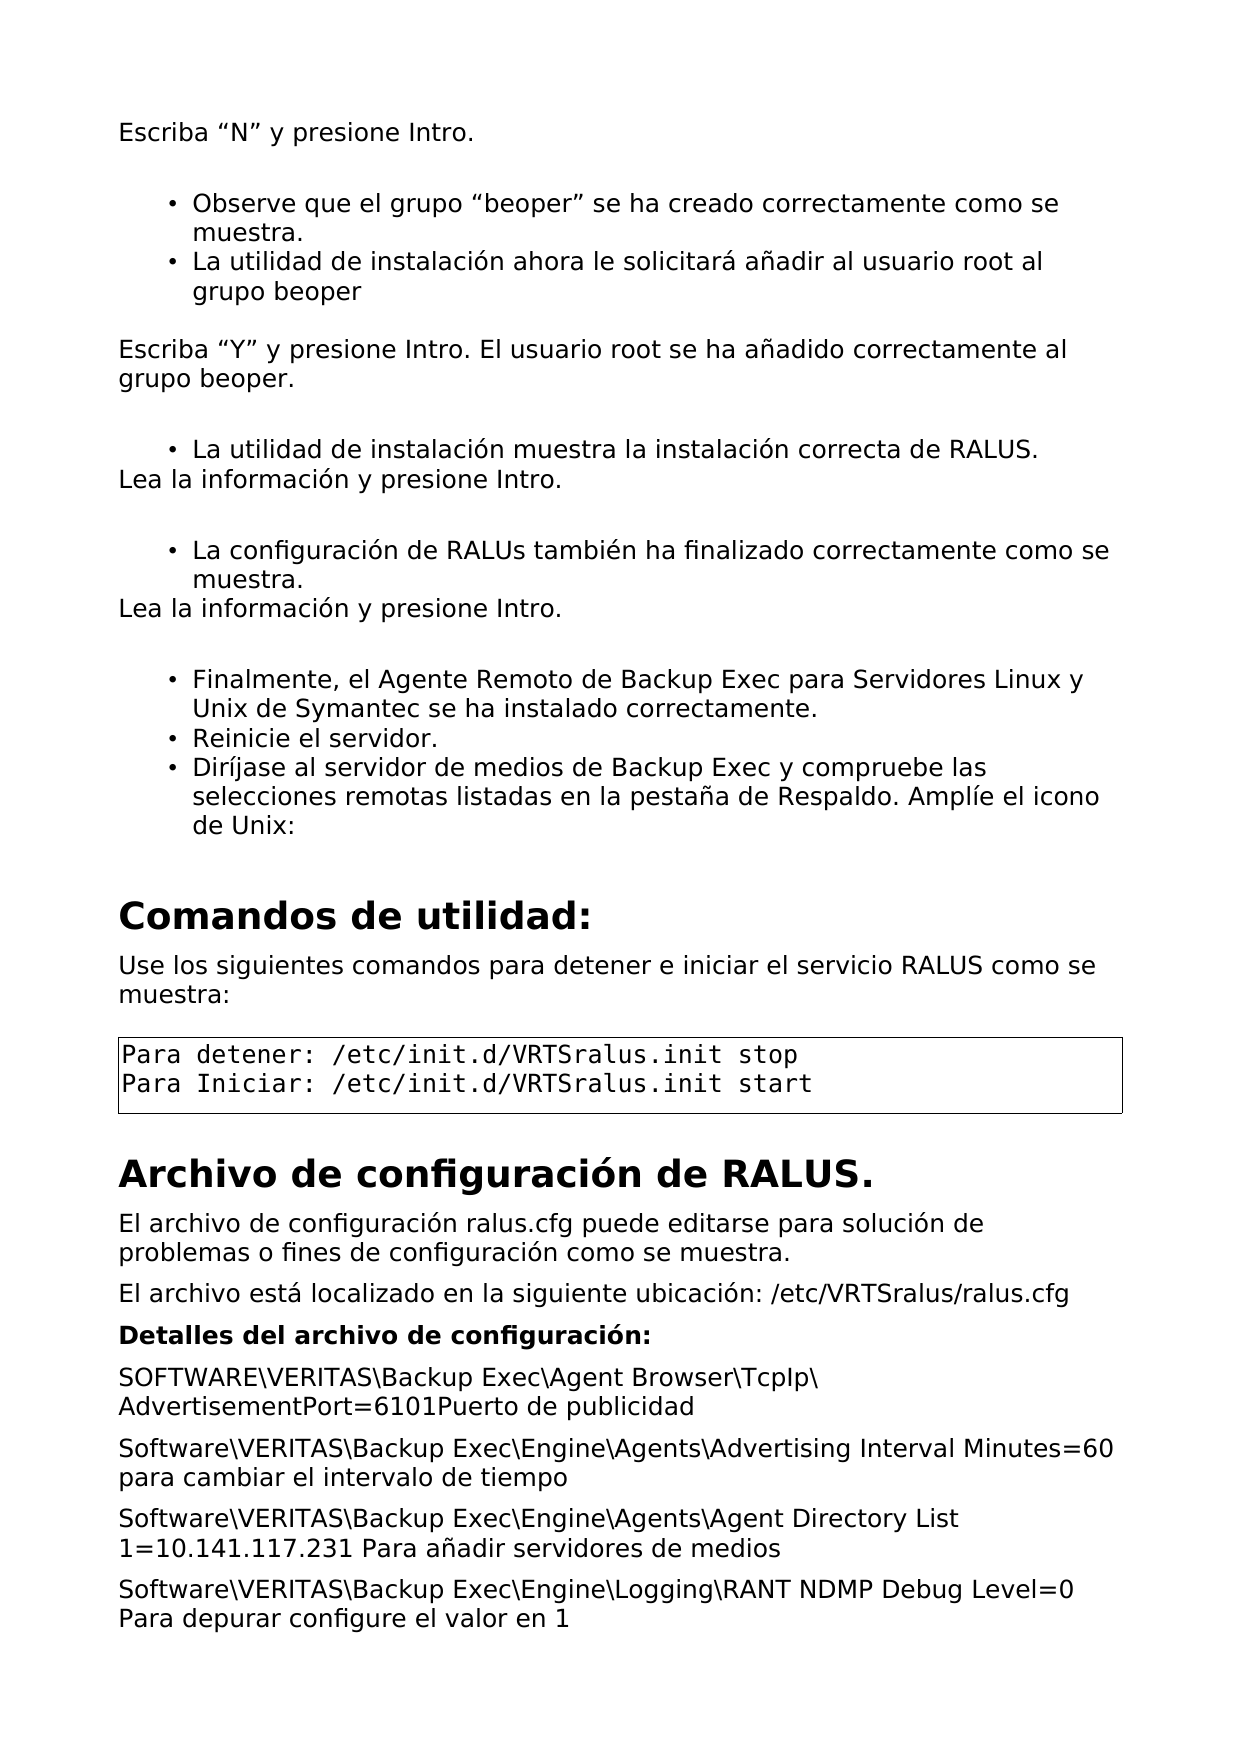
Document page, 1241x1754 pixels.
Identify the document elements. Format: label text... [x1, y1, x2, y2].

text Software\VERITAS\Backup Exec\Engine\Logging\RANT NDMP Debug Level=0 Para depurar configure el valor en 1 [118, 1576, 1122, 1634]
list La configuración de RALUs también ha finalizado correctamente como se muestra. [177, 536, 1122, 594]
text SOFTWARE\VERITAS\Backup Exec\Agent Browser\TcpIp\AdvertisementPort=6101Puerto de publicidad [118, 1363, 1122, 1421]
text Lea la información y presione Intro. [118, 465, 1122, 494]
text Software\VERITAS\Backup Exec\Engine\Agents\Agent Directory List 1=10.141.117.231 Para añadir servidores de medios [118, 1505, 1122, 1563]
list Observe que el grupo “beoper” se ha creado correctamente como se muestra. [177, 189, 1122, 248]
list Finalmente, el Agente Remoto de Backup Exec para Servidores Linux y Unix de Symantec se ha instalado correctamente. [177, 666, 1122, 724]
text Detalles del archivo de configuración: [118, 1321, 1122, 1351]
text El archivo está localizado en la siguiente ubicación: /etc/VRTSralus/ralus.cfg [118, 1280, 1122, 1309]
text Use los siguientes comandos para detener e iniciar el servicio RALUS como se muestra: [118, 951, 1122, 1009]
subtitle Archivo de configuración de RALUS. [118, 1153, 1122, 1196]
list La utilidad de instalación ahora le solicitará añadir al usuario root al grupo beoper [177, 248, 1122, 306]
list La utilidad de instalación muestra la instalación correcta de RALUS. [177, 436, 1122, 465]
text Software\VERITAS\Backup Exec\Engine\Agents\Advertising Interval Minutes=60 para cambiar el intervalo de tiempo [118, 1434, 1122, 1492]
list Reinicie el servidor. [177, 724, 1122, 753]
subtitle Comandos de utilidad: [118, 895, 1122, 939]
table_header Para detener: /etc/init.d/VRTSralus.init stop Para Iniciar: /etc/init.d/VRTSralus.init start [119, 1038, 1122, 1113]
text Escriba “Y” y presione Intro. El usuario root se ha añadido correctamente al grupo beoper. [118, 335, 1122, 394]
text Lea la información y presione Intro. [118, 594, 1122, 623]
list Diríjase al servidor de medios de Backup Exec y compruebe las selecciones remotas listadas en la pestaña de Respaldo. Amplíe el icono de Unix: [177, 753, 1122, 841]
text El archivo de configuración ralus.cfg puede editarse para solución de problemas o fines de configuración como se muestra. [118, 1209, 1122, 1267]
text Escriba “N” y presione Intro. [118, 118, 1122, 147]
